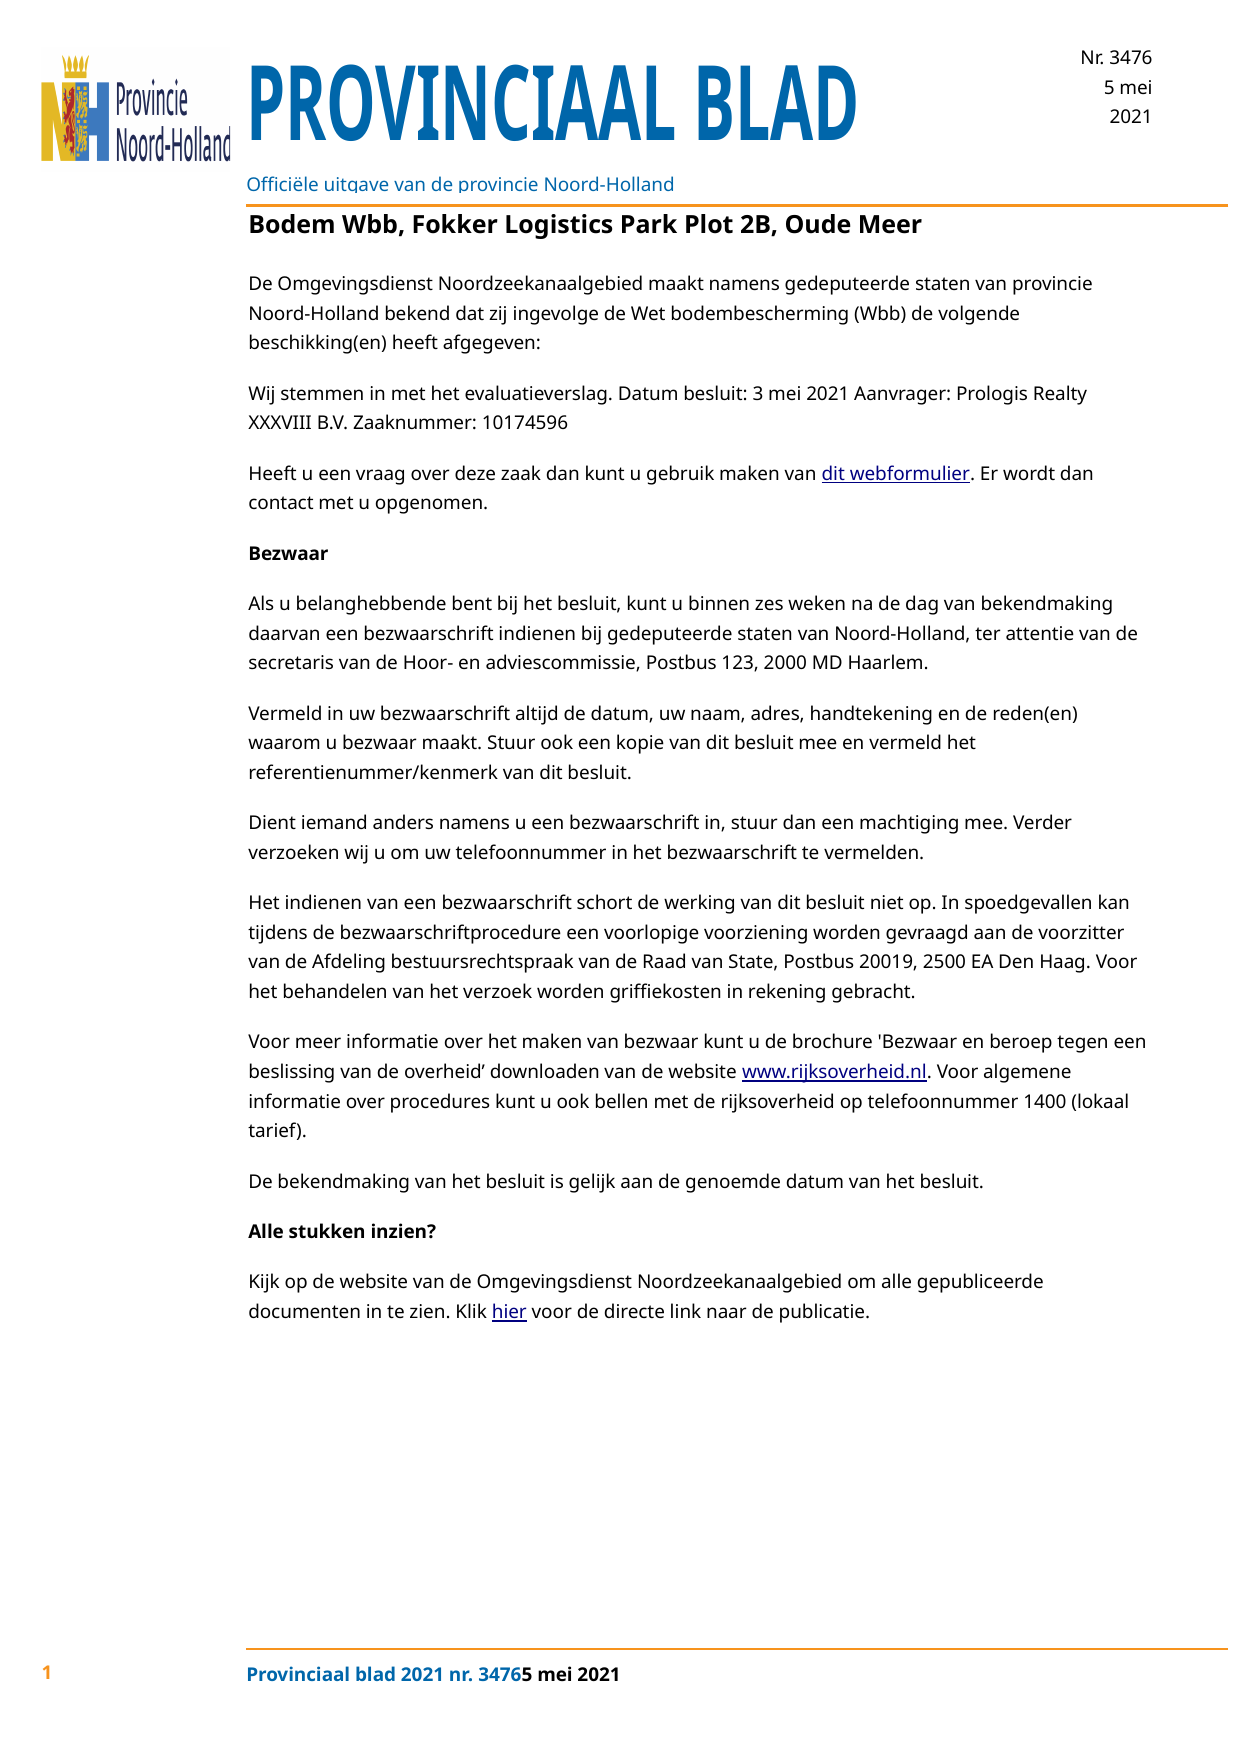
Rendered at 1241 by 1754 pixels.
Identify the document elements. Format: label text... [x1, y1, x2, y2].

text De bekendmaking van het besluit is gelijk aan de genoemde datum van het besluit. [248, 1168, 1152, 1193]
text Dient iemand anders namens u een bezwaarschrift in, stuur dan een machtiging mee. Verder verzoeken wij u om uw telefoonnummer in het bezwaarschrift te vermelden. [248, 809, 1152, 865]
text Als u belanghebbende bent bij het besluit, kunt u binnen zes weken na de dag van bekendmaking daarvan een bezwaarschrift indienen bij gedeputeerde staten van Noord-Holland, ter attentie van de secretaris van de Hoor- en adviescommissie, Postbus 123, 2000 MD Haarlem. [248, 590, 1152, 675]
text Het indienen van een bezwaarschrift schort de werking van dit besluit niet op. In spoedgevallen kan tijdens de bezwaarschriftprocedure een voorlopige voorziening worden gevraagd aan de voorzitter van de Afdeling bestuursrechtspraak van de Raad van State, Postbus 20019, 2500 EA Den Haag. Voor het behandelen van het verzoek worden griffiekosten in rekening gebracht. [248, 889, 1152, 1004]
picture [41, 47, 231, 172]
text Kijk op de website van de Omgevingsdienst Noordzeekanaalgebied om alle gepubliceerde documenten in te zien. Klik hier voor de directe link naar de publicatie. [248, 1269, 1152, 1324]
text Heeft u een vraag over deze zaak dan kunt u gebruik maken van dit webformulier. Er wordt dan contact met u opgenomen. [248, 460, 1152, 515]
text Wij stemmen in met het evaluatieverslag. Datum besluit: 3 mei 2021 Aanvrager: Prologis Realty XXXVIII B.V. Zaaknummer: 10174596 [248, 380, 1152, 435]
text Bodem Wbb, Fokker Logistics Park Plot 2B, Oude Meer [248, 207, 1152, 241]
text Bezwaar [248, 540, 1152, 566]
text Vermeld in uw bezwaarschrift altijd de datum, uw naam, adres, handtekening en de reden(en) waarom u bezwaar maakt. Stuur ook een kopie van dit besluit mee en vermeld het referentienummer/kenmerk van dit besluit. [248, 700, 1152, 785]
text De Omgevingsdienst Noordzeekanaalgebied maakt namens gedeputeerde staten van provincie Noord-Holland bekend dat zij ingevolge de Wet bodembescherming (Wbb) de volgende beschikking(en) heeft afgegeven: [248, 270, 1152, 355]
text Alle stukken inzien? [248, 1218, 1152, 1244]
text Voor meer informatie over het maken van bezwaar kunt u de brochure 'Bezwaar en beroep tegen een beslissing van de overheid’ downloaden van de website www.rijksoverheid.nl. Voor algemene informatie over procedures kunt u ook bellen met de rijksoverheid op telefoonnummer 1400 (lokaal tarief). [248, 1029, 1152, 1143]
